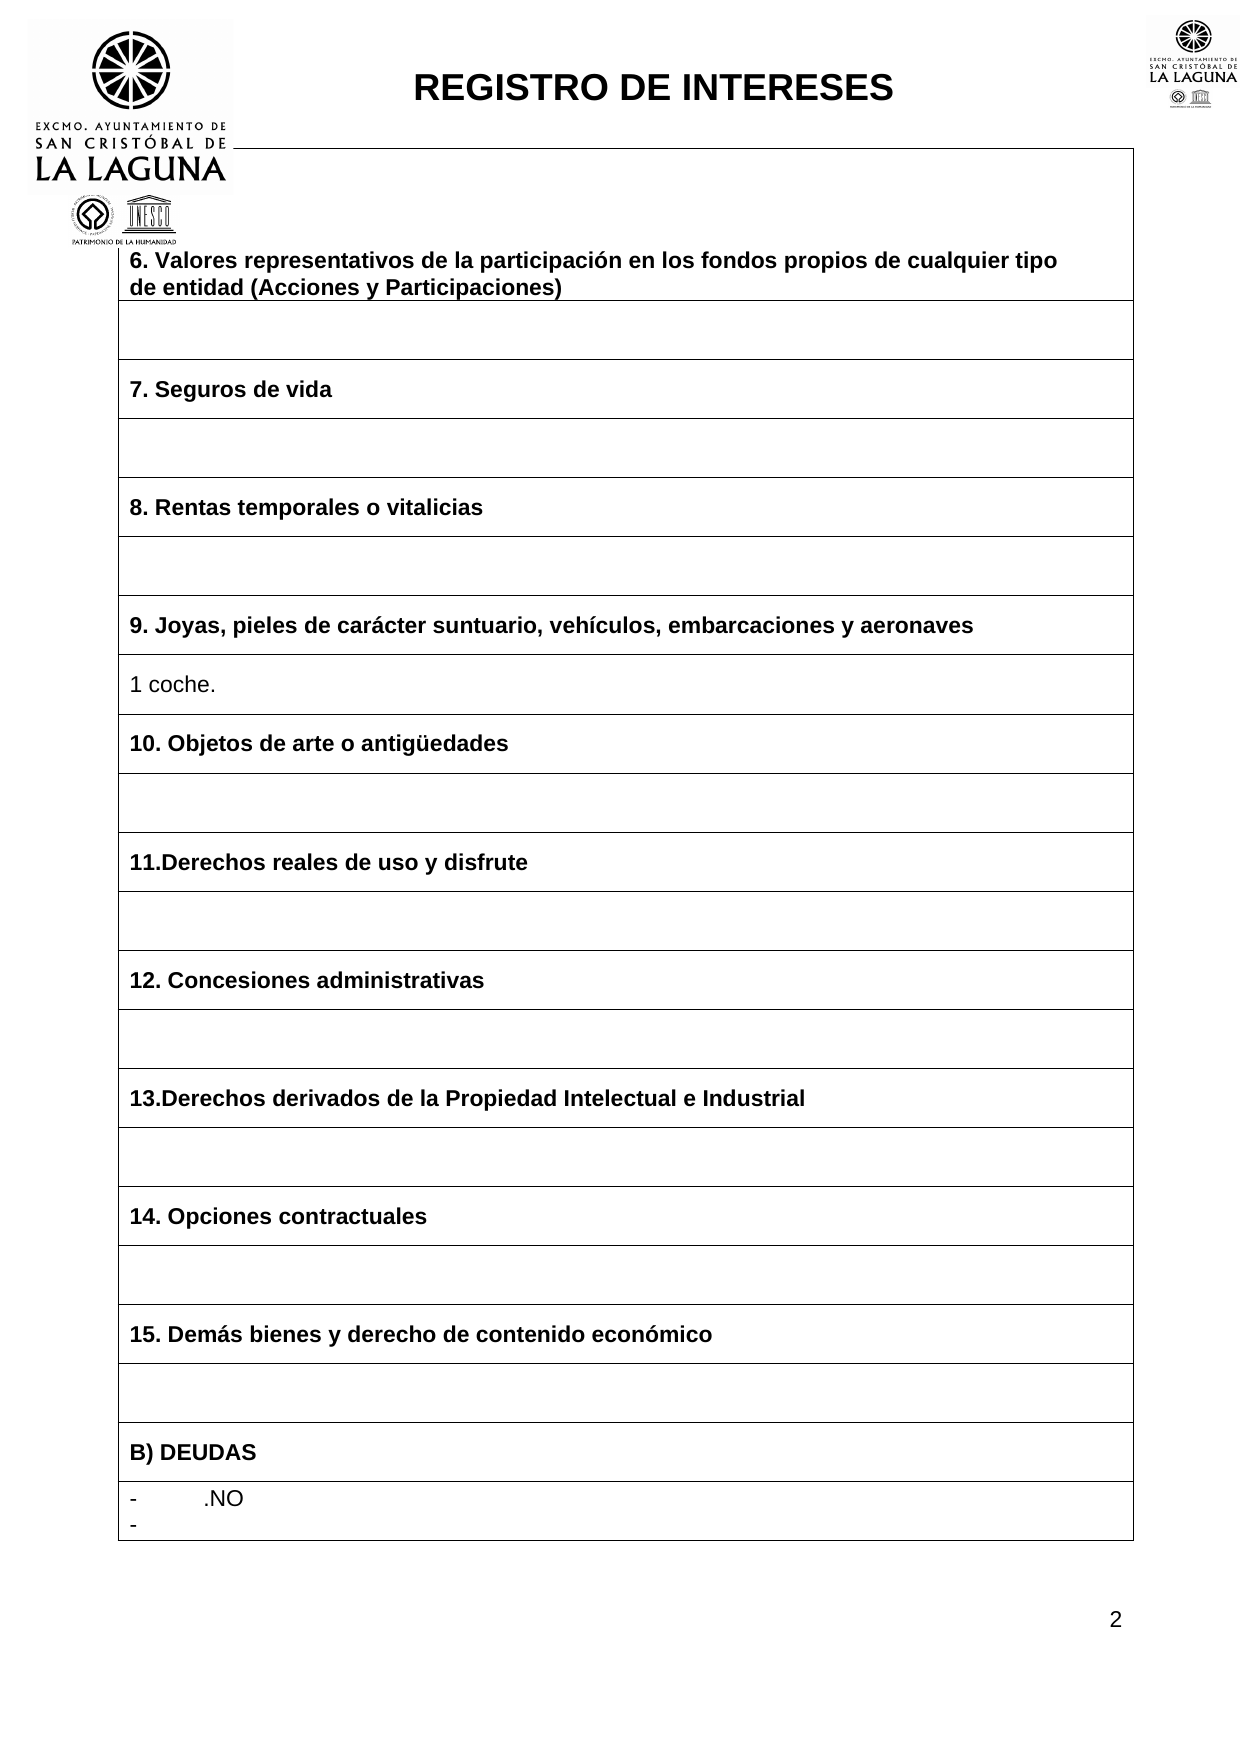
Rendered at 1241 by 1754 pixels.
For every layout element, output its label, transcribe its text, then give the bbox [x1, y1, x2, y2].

table_cell [119, 774, 1133, 832]
table_cell [119, 1010, 1133, 1068]
table_cell B) DEUDAS [119, 1423, 1133, 1481]
table_cell [119, 1128, 1133, 1186]
table_cell 8. Rentas temporales o vitalicias [119, 478, 1133, 536]
table_cell 15. Demás bienes y derecho de contenido económico [119, 1305, 1133, 1363]
table_cell 14. Opciones contractuales [119, 1187, 1133, 1245]
table_cell 9. Joyas, pieles de carácter suntuario, vehículos, embarcaciones y aeronaves [119, 596, 1133, 654]
table_cell [119, 1246, 1133, 1304]
table_cell 12. Concesiones administrativas [119, 951, 1133, 1009]
table_cell 11.Derechos reales de uso y disfrute [119, 833, 1133, 891]
table_cell 1 coche. [119, 655, 1133, 713]
table_cell 10. Objetos de arte o antigüedades [119, 715, 1133, 772]
table_cell [119, 301, 1133, 359]
table_cell .NO [119, 1482, 1133, 1540]
table_cell [119, 1364, 1133, 1422]
table_cell [119, 537, 1133, 595]
table_cell 6. Valores representativos de la participación en los fondos propios de cualquier tipo de entidad (Acciones y Participaciones) [119, 149, 1133, 300]
table_cell 7. Seguros de vida [119, 360, 1133, 418]
table_cell [119, 892, 1133, 950]
table_cell [119, 419, 1133, 477]
table_cell 13.Derechos derivados de la Propiedad Intelectual e Industrial [119, 1069, 1133, 1127]
